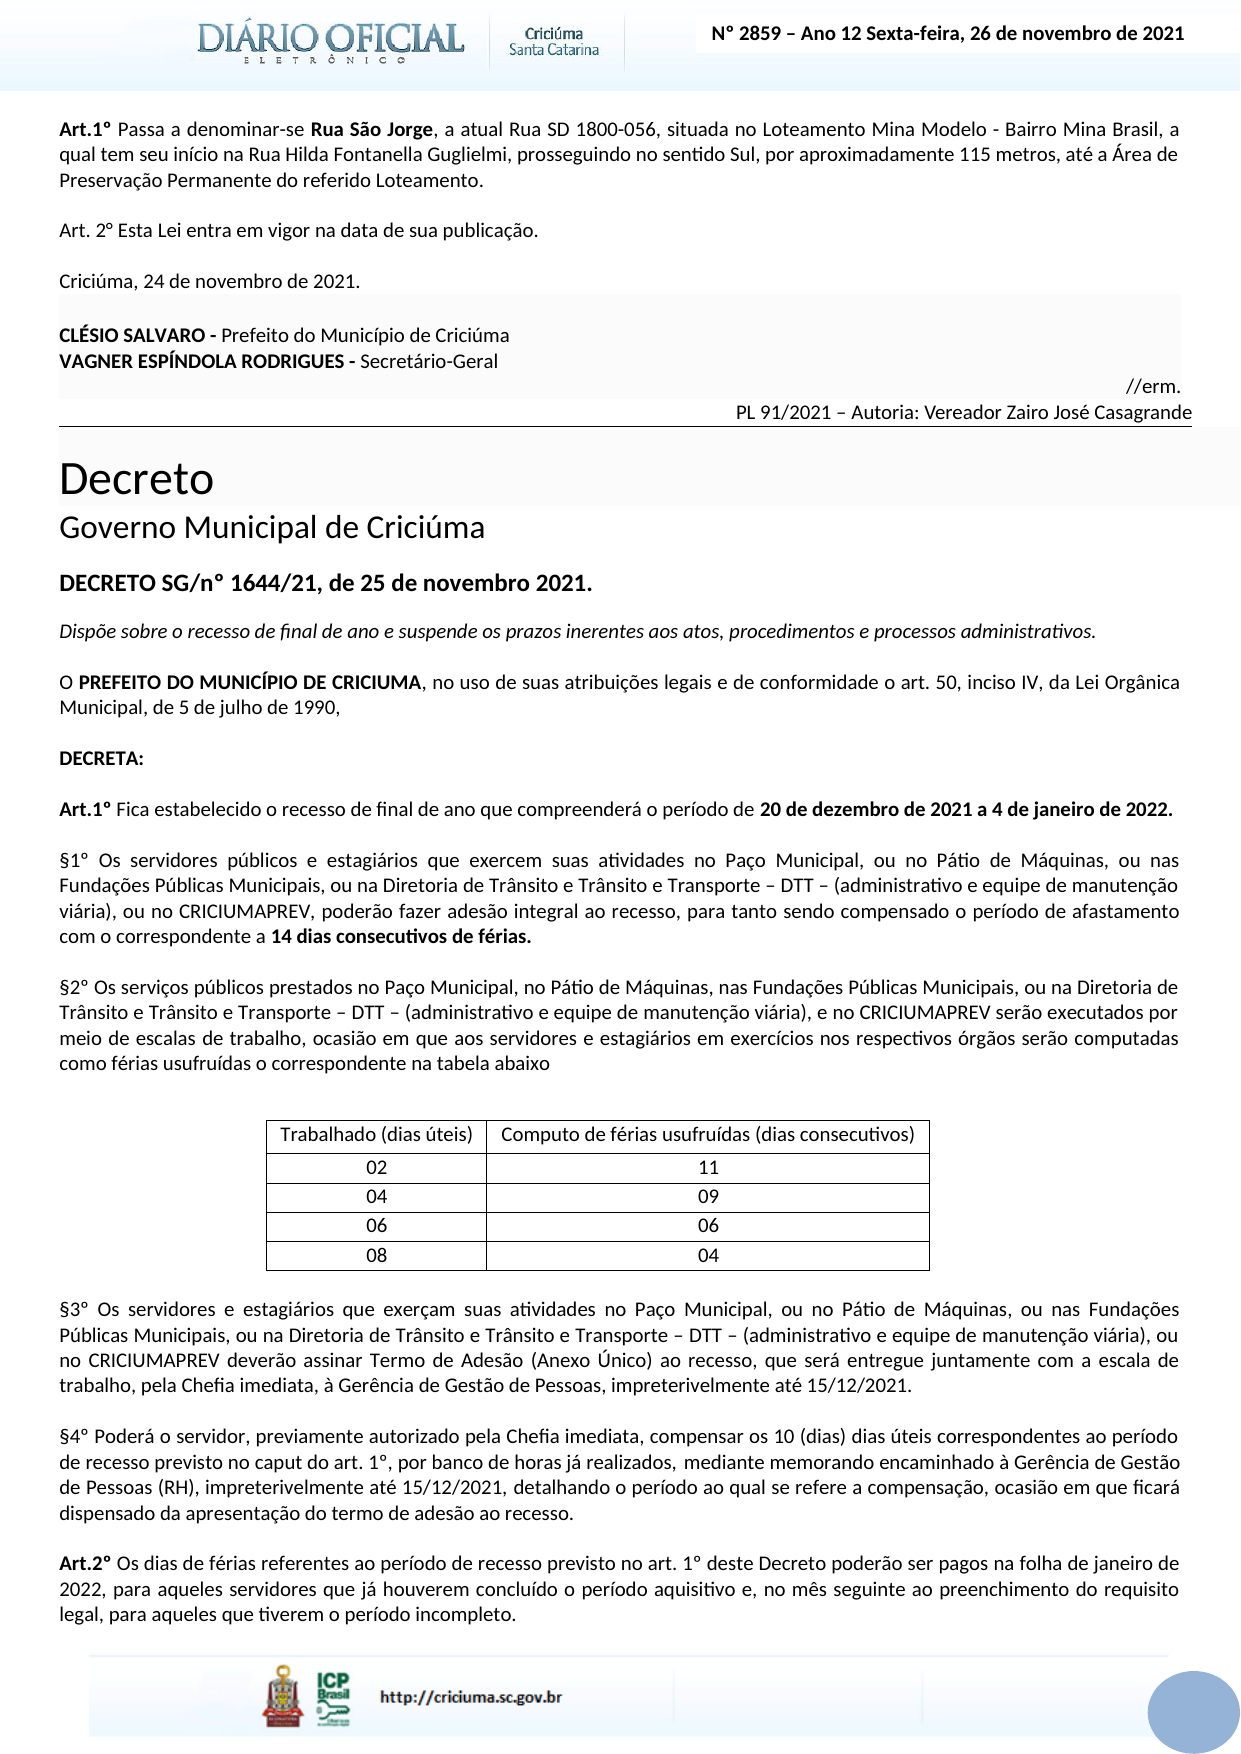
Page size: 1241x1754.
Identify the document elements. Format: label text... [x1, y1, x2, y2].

table_cell 11 [487, 1154, 929, 1182]
text §2º Os serviços públicos prestados no Paço Municipal, no Pátio de Máquinas, nas Fundações Públicas Municipais, ou na Diretoria de Trânsito e Trânsito e Transporte – DTT – (administrativo e equipe de manutenção viária), e no CRICIUMAPREV serão executados por meio de escalas de trabalho, ocasião em que aos servidores e estagiários em exercícios nos respectivos órgãos serão computadas como férias usufruídas o correspondente na tabela abaixo [59, 974, 1181, 1076]
text Art.1º Passa a denominar-se Rua São Jorge, a atual Rua SD 1800-056, situada no Loteamento Mina Modelo - Bairro Mina Brasil, a qual tem seu início na Rua Hilda Fontanella Guglielmi, prosseguindo no sentido Sul, por aproximadamente 115 metros, até a Área de Preservação Permanente do referido Loteamento. [59, 116, 1181, 192]
text §1º Os servidores públicos e estagiários que exercem suas atividades no Paço Municipal, ou no Pátio de Máquinas, ou nas Fundações Públicas Municipais, ou na Diretoria de Trânsito e Trânsito e Transporte – DTT – (administrativo e equipe de manutenção viária), ou no CRICIUMAPREV, poderão fazer adesão integral ao recesso, para tanto sendo compensado o período de afastamento com o correspondente a 14 dias consecutivos de férias. [59, 847, 1181, 949]
text Dispõe sobre o recesso de final de ano e suspende os prazos inerentes aos atos, procedimentos e processos administrativos. [59, 618, 1193, 644]
table_cell 04 [487, 1242, 929, 1270]
text O PREFEITO DO MUNICÍPIO DE CRICIUMA, no uso de suas atribuições legais e de conformidade o art. 50, inciso IV, da Lei Orgânica Municipal, de 5 de julho de 1990, [59, 669, 1181, 720]
text §3º Os servidores e estagiários que exerçam suas atividades no Paço Municipal, ou no Pátio de Máquinas, ou nas Fundações Públicas Municipais, ou na Diretoria de Trânsito e Trânsito e Transporte – DTT – (administrativo e equipe de manutenção viária), ou no CRICIUMAPREV deverão assinar Termo de Adesão (Anexo Único) ao recesso, que será entregue juntamente com a escala de trabalho, pela Chefia imediata, à Gerência de Gestão de Pessoas, impreterivelmente até 15/12/2021. [59, 1296, 1181, 1398]
table_cell 02 [267, 1154, 486, 1182]
table_cell 08 [267, 1242, 486, 1270]
text Decreto [59, 448, 1240, 506]
text Criciúma, 24 de novembro de 2021. [59, 268, 1181, 294]
table_cell 09 [487, 1184, 929, 1212]
text Governo Municipal de Criciúma [59, 506, 1181, 547]
text DECRETA: [59, 745, 1181, 771]
table_cell 06 [487, 1213, 929, 1241]
table_header Computo de férias usufruídas (dias consecutivos) [487, 1121, 929, 1153]
table_cell 04 [267, 1184, 486, 1212]
text CLÉSIO SALVARO - Prefeito do Município de Criciúma [59, 323, 1181, 348]
text Art.1º Fica estabelecido o recesso de final de ano que compreenderá o período de 20 de dezembro de 2021 a 4 de janeiro de 2022. [59, 796, 1181, 822]
text PL 91/2021 – Autoria: Vereador Zairo José Casagrande [59, 399, 1192, 426]
text Art. 2° Esta Lei entra em vigor na data de sua publicação. [59, 218, 1181, 243]
text Art.2º Os dias de férias referentes ao período de recesso previsto no art. 1º deste Decreto poderão ser pagos na folha de janeiro de 2022, para aqueles servidores que já houverem concluído o período aquisitivo e, no mês seguinte ao preenchimento do requisito legal, para aqueles que tiverem o período incompleto. [59, 1551, 1181, 1627]
table_cell 06 [267, 1213, 486, 1241]
text //erm. [59, 373, 1181, 399]
text VAGNER ESPÍNDOLA RODRIGUES - Secretário-Geral [59, 348, 1181, 373]
text §4º Poderá o servidor, previamente autorizado pela Chefia imediata, compensar os 10 (dias) dias úteis correspondentes ao período de recesso previsto no caput do art. 1º, por banco de horas já realizados, mediante memorando encaminhado à Gerência de Gestão de Pessoas (RH), impreterivelmente até 15/12/2021, detalhando o período ao qual se refere a compensação, ocasião em que ficará dispensado da apresentação do termo de adesão ao recesso. [59, 1423, 1181, 1525]
text DECRETO SG/nº 1644/21, de 25 de novembro 2021. [59, 567, 1181, 598]
table_header Trabalhado (dias úteis) [267, 1121, 486, 1153]
